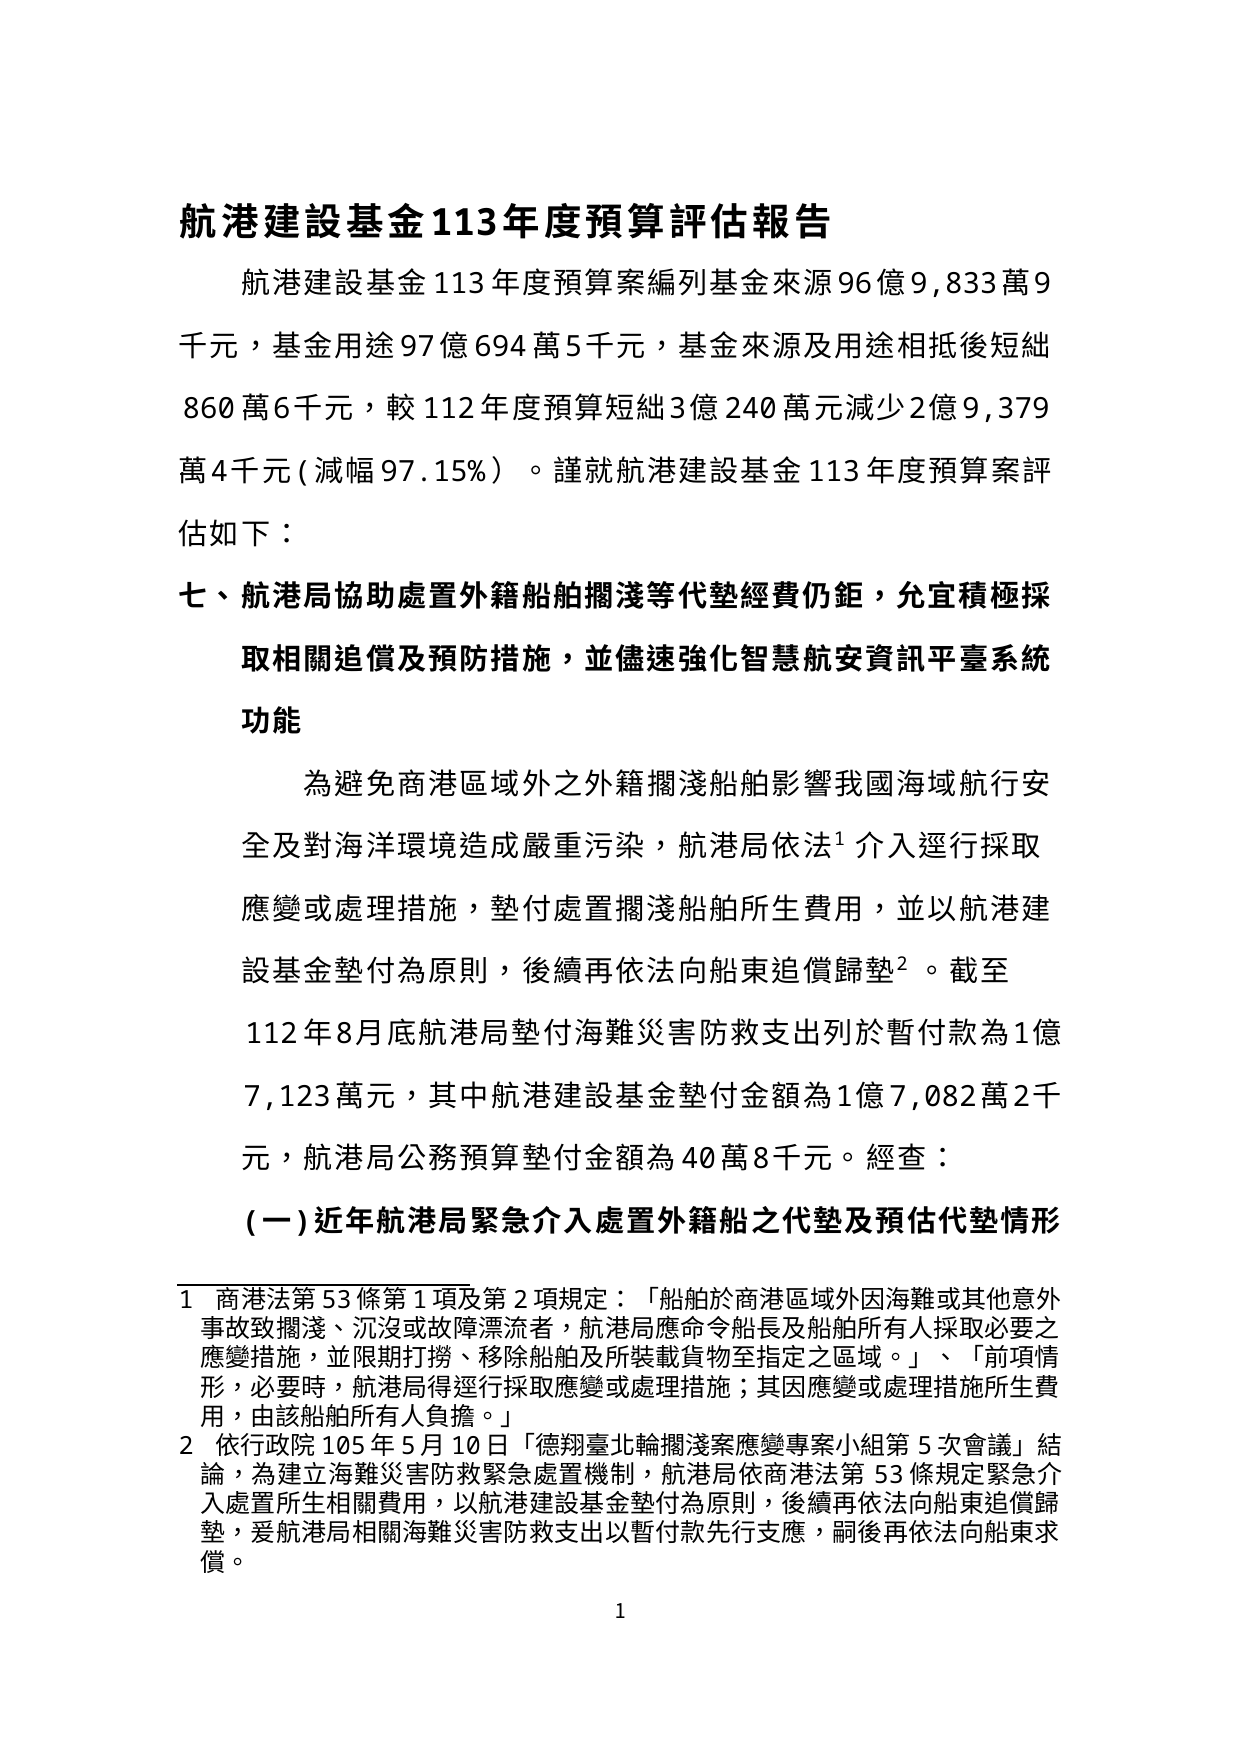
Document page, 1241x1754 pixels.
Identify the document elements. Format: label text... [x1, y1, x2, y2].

text 七、航港局協助處置外籍船舶擱淺等代墊經費仍鉅，允宜積極採取相關追償及預防措施，並儘速強化智慧航安資訊平臺系統功能 [177, 552, 1063, 740]
text 為避免商港區域外之外籍擱淺船舶影響我國海域航行安全及對海洋環境造成嚴重污染，航港局依法介入逕行採取應變或處理措施，墊付處置擱淺船舶所生費用，並以航港建設基金墊付為原則，後續再依法向船東追償歸墊。截至112年8月底航港局墊付海難災害防救支出列於暫付款為1億7,123萬元，其中航港建設基金墊付金額為1億7,082萬2千元，航港局公務預算墊付金額為40萬8千元。經查： [236, 740, 1063, 1177]
text 航港建設基金113年度預算案編列基金來源96億9,833萬9千元，基金用途97億694萬5千元，基金來源及用途相抵後短絀860萬6千元，較112年度預算短絀3億240萬元減少2億9,379萬4千元(減幅97.15%）。謹就航港建設基金113年度預算案評估如下： [177, 240, 1063, 552]
text 商港法第53條第1項及第2項規定：「船舶於商港區域外因海難或其他意外事故致擱淺、沉沒或故障漂流者，航港局應命令船長及船舶所有人採取必要之應變措施，並限期打撈、移除船舶及所裝載貨物至指定之區域。」、「前項情形，必要時，航港局得逕行採取應變或處理措施；其因應變或處理措施所生費用，由該船舶所有人負擔。」 [178, 1285, 1063, 1431]
text (一)近年航港局緊急介入處置外籍船之代墊及預估代墊情形 [236, 1177, 1063, 1240]
text 航港建設基金113年度預算評估報告 [177, 177, 1063, 240]
text 依行政院105年5月10日「德翔臺北輪擱淺案應變專案小組第5次會議」結論，為建立海難災害防救緊急處置機制，航港局依商港法第53條規定緊急介入處置所生相關費用，以航港建設基金墊付為原則，後續再依法向船東追償歸墊，爰航港局相關海難災害防救支出以暫付款先行支應，嗣後再依法向船東求償。 [178, 1431, 1063, 1577]
